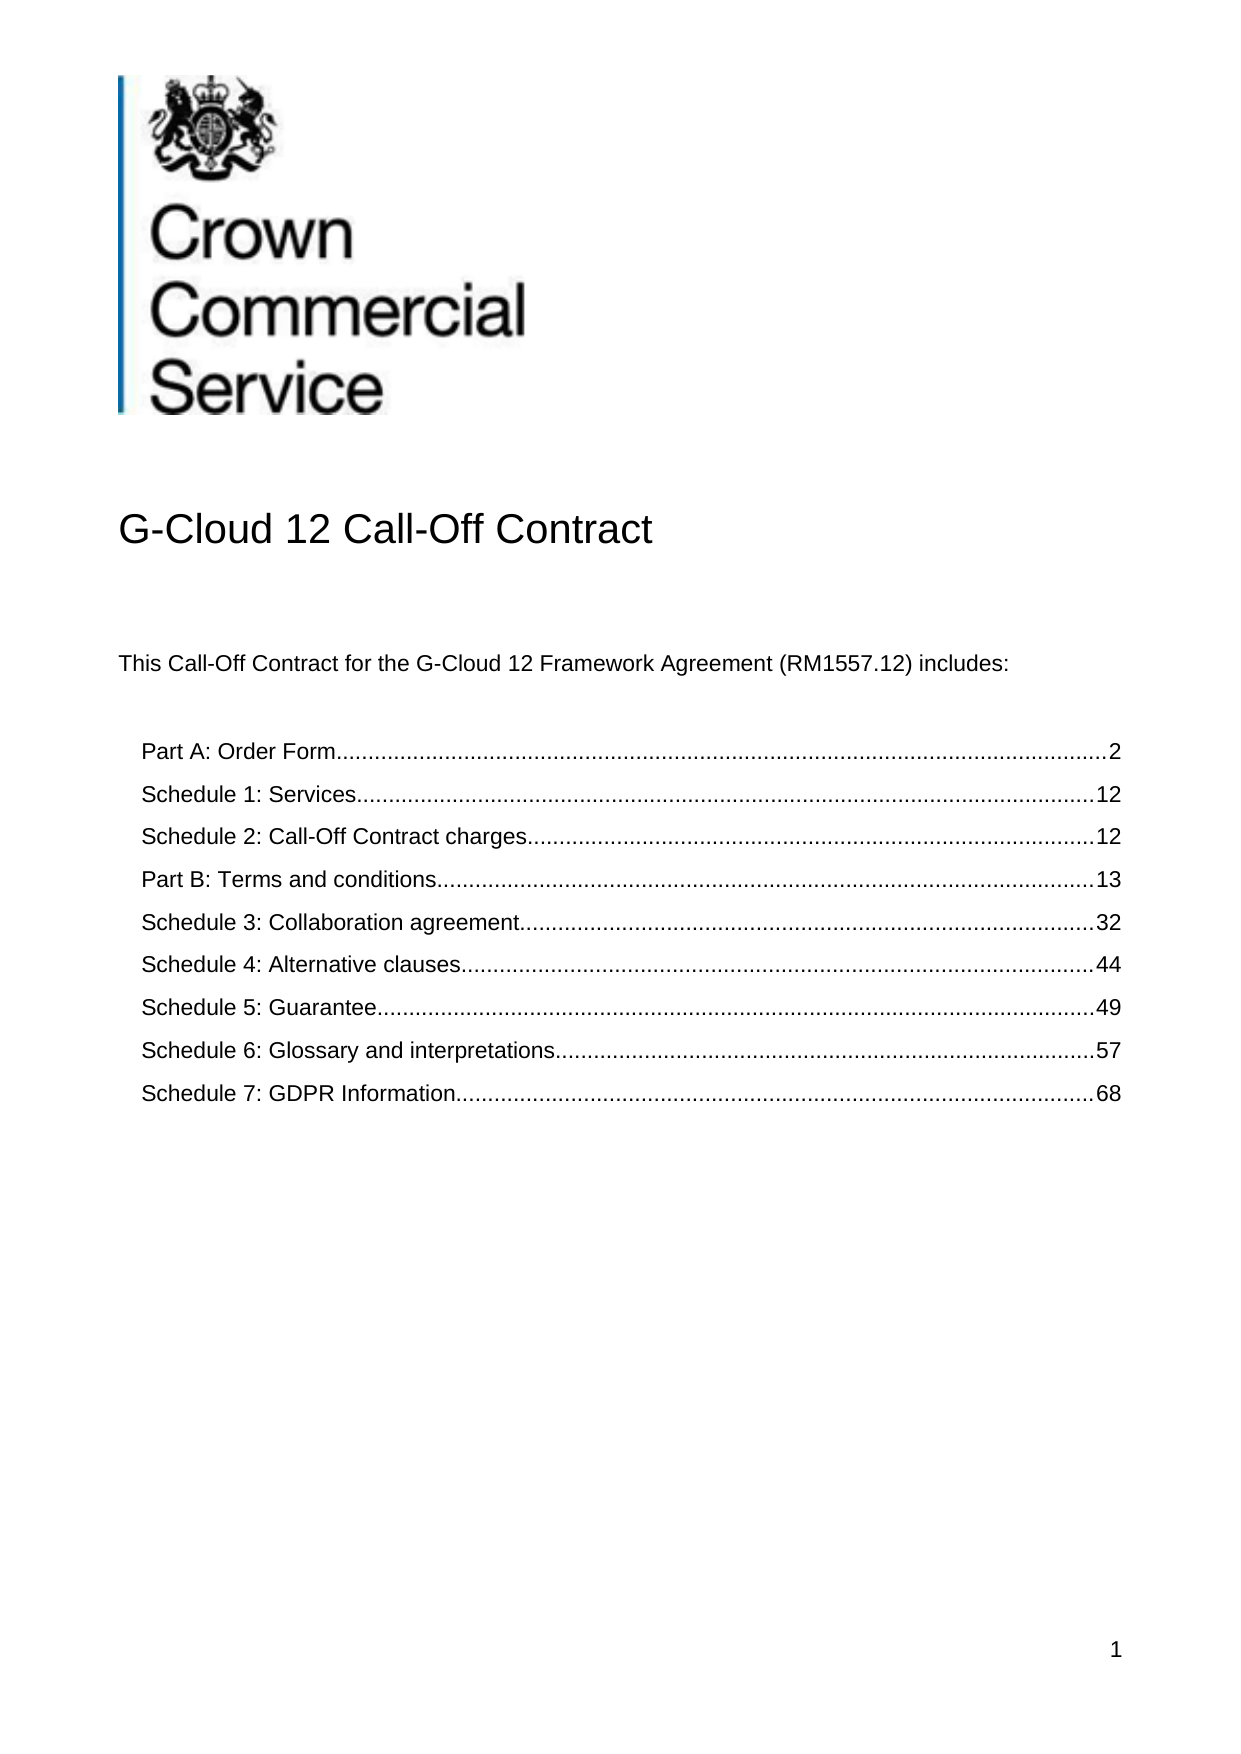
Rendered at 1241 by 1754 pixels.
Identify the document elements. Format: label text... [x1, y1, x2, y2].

text Schedule 7: GDPR Information 68 [141, 1079, 1122, 1106]
text Schedule 1: Services 12 [141, 781, 1122, 807]
text Part B: Terms and conditions 13 [141, 866, 1122, 892]
subtitle G-Cloud 12 Call-Off Contract [118, 505, 1122, 553]
text Schedule 3: Collaboration agreement 32 [141, 909, 1122, 935]
text This Call-Off Contract for the G-Cloud 12 Framework Agreement (RM1557.12) includes: [118, 649, 1122, 676]
text Schedule 4: Alternative clauses 44 [141, 951, 1122, 978]
text Schedule 5: Guarantee 49 [141, 994, 1122, 1020]
text Schedule 2: Call-Off Contract charges 12 [141, 823, 1122, 849]
picture [118, 75, 525, 415]
text Schedule 6: Glossary and interpretations 57 [141, 1037, 1122, 1063]
text Part A: Order Form 2 [141, 738, 1122, 764]
